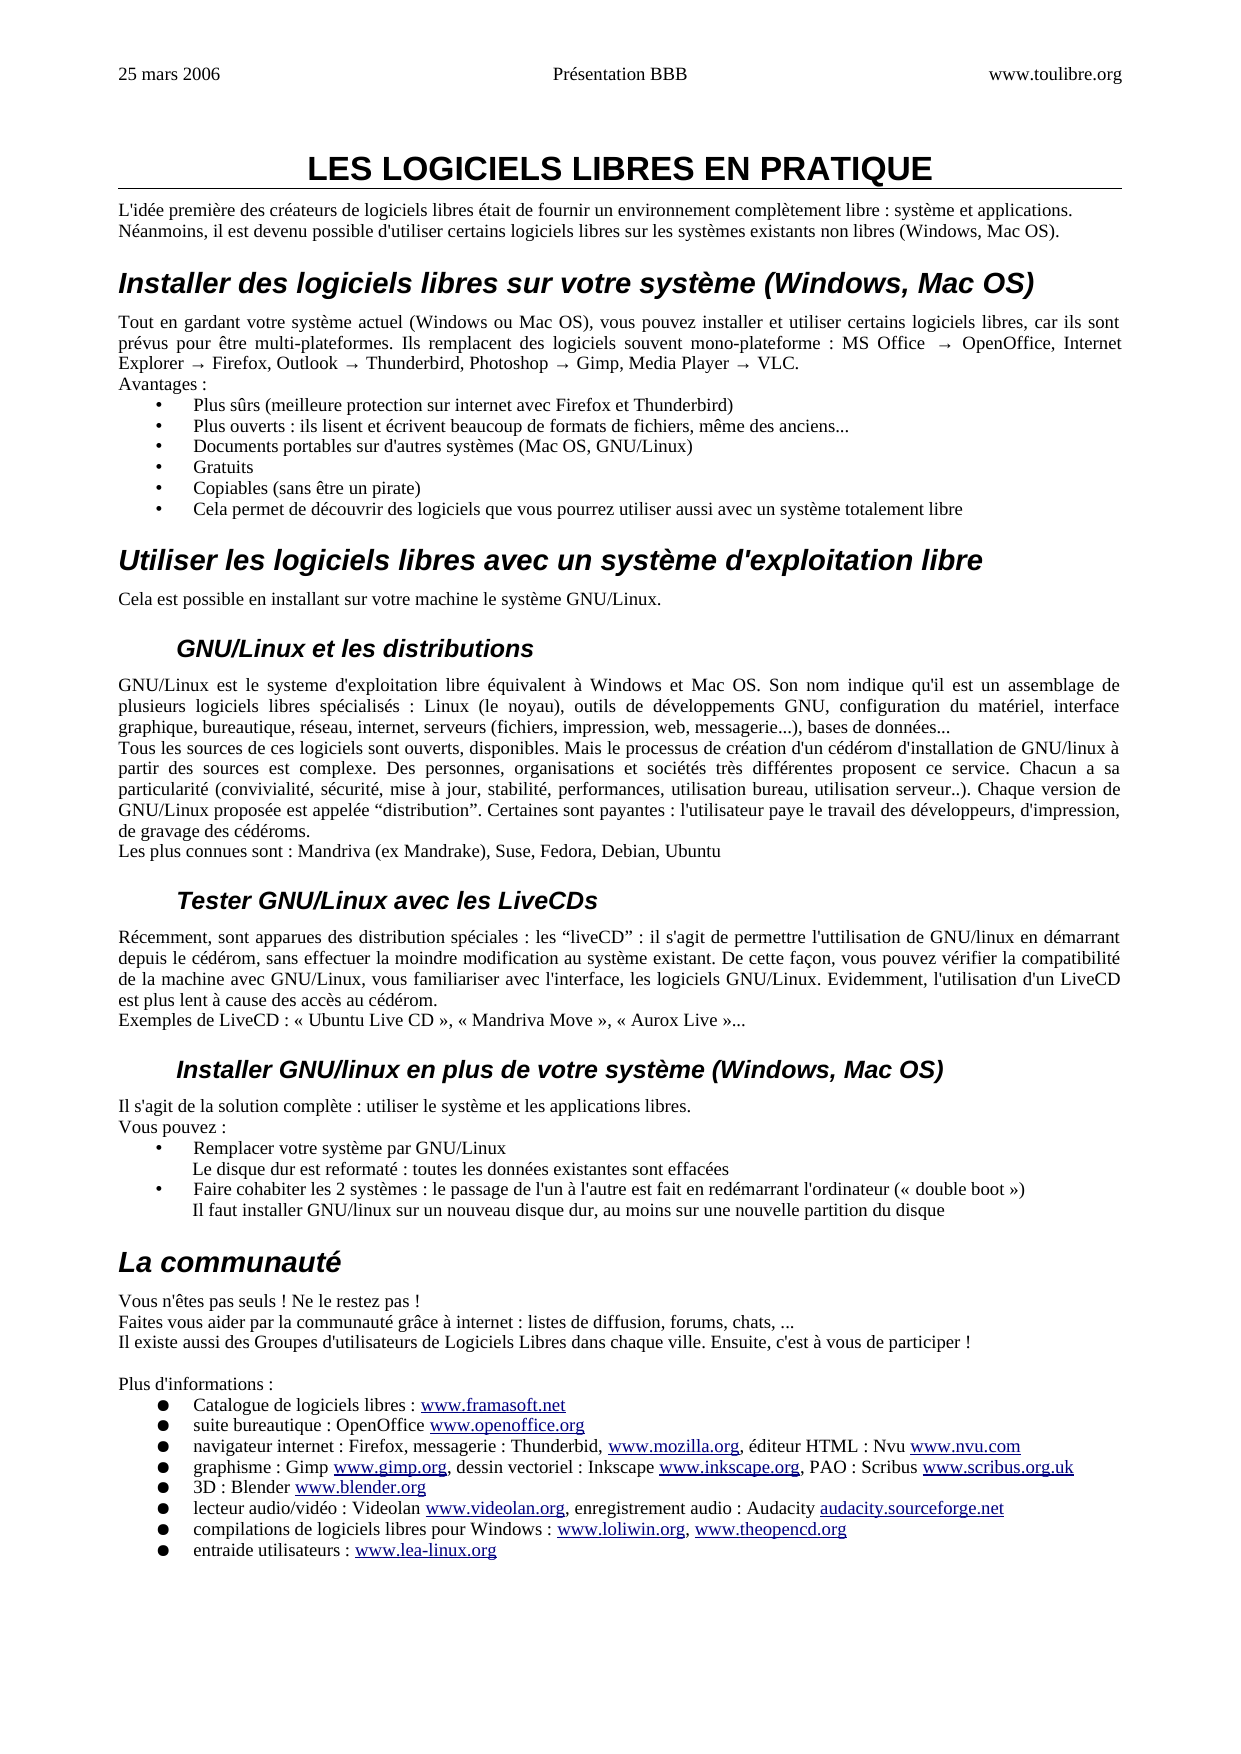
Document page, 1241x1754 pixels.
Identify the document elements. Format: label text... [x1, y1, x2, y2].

list Faire cohabiter les 2 systèmes : le passage de l'un à l'autre est fait en redémarrant l'ordinateur (« double boot ») [156, 1179, 1122, 1200]
list compilations de logiciels libres pour Windows : www.loliwin.org, www.theopencd.org [156, 1519, 1122, 1539]
text Vous n'êtes pas seuls ! Ne le restez pas ! [118, 1291, 1122, 1311]
text Cela est possible en installant sur votre machine le système GNU/Linux. [118, 589, 1122, 610]
text Les plus connues sont : Mandriva (ex Mandrake), Suse, Fedora, Debian, Ubuntu [118, 841, 1122, 862]
text Vous pouvez : [118, 1117, 1122, 1138]
subtitle Utiliser les logiciels libres avec un système d'exploitation libre [118, 544, 1122, 577]
list lecteur audio/vidéo : Videolan www.videolan.org, enregistrement audio : Audacity audacity.sourceforge.net [156, 1498, 1122, 1519]
subtitle GNU/Linux et les distributions [176, 635, 1122, 663]
text Il s'agit de la solution complète : utiliser le système et les applications libres. [118, 1096, 1122, 1117]
list 3D : Blender www.blender.org [156, 1477, 1122, 1498]
list Plus sûrs (meilleure protection sur internet avec Firefox et Thunderbird) [156, 394, 1122, 415]
text Tout en gardant votre système actuel (Windows ou Mac OS), vous pouvez installer et utiliser certains logiciels libres, car ils sont prévus pour être multi-plateformes. Ils remplacent des logiciels souvent mono-plateforme : MS Office → OpenOffice, Internet Explorer → Firefox, Outlook → Thunderbird, Photoshop → Gimp, Media Player → VLC. [118, 312, 1122, 374]
text GNU/Linux est le systeme d'exploitation libre équivalent à Windows et Mac OS. Son nom indique qu'il est un assemblage de plusieurs logiciels libres spécialisés : Linux (le noyau), outils de développements GNU, configuration du matériel, interface graphique, bureautique, réseau, internet, serveurs (fichiers, impression, web, messagerie...), bases de données... [118, 675, 1122, 737]
list graphisme : Gimp www.gimp.org, dessin vectoriel : Inkscape www.inkscape.org, PAO : Scribus www.scribus.org.uk [156, 1457, 1122, 1477]
text Avantages : [118, 374, 1122, 394]
list entraide utilisateurs : www.lea-linux.org [156, 1539, 1122, 1560]
text Plus d'informations : [118, 1374, 1122, 1394]
subtitle Installer des logiciels libres sur votre système (Windows, Mac OS) [118, 267, 1122, 299]
text Faites vous aider par la communauté grâce à internet : listes de diffusion, forums, chats, ... [118, 1311, 1122, 1332]
text L'idée première des créateurs de logiciels libres était de fournir un environnement complètement libre : système et applications. [118, 200, 1122, 221]
text Tous les sources de ces logiciels sont ouverts, disponibles. Mais le processus de création d'un cédérom d'installation de GNU/linux à partir des sources est complexe. Des personnes, organisations et sociétés très différentes proposent ce service. Chacun a sa particularité (convivialité, sécurité, mise à jour, stabilité, performances, utilisation bureau, utilisation serveur..). Chaque version de GNU/Linux proposée est appelée “distribution”. Certaines sont payantes : l'utilisateur paye le travail des développeurs, d'impression, de gravage des cédéroms. [118, 737, 1122, 841]
list Documents portables sur d'autres systèmes (Mac OS, GNU/Linux) [156, 436, 1122, 457]
text Il existe aussi des Groupes d'utilisateurs de Logiciels Libres dans chaque ville. Ensuite, c'est à vous de participer ! [118, 1332, 1122, 1353]
list Copiables (sans être un pirate) [156, 477, 1122, 498]
list suite bureautique : OpenOffice www.openoffice.org [156, 1415, 1122, 1436]
text Néanmoins, il est devenu possible d'utiliser certains logiciels libres sur les systèmes existants non libres (Windows, Mac OS). [118, 221, 1122, 242]
subtitle Installer GNU/linux en plus de votre système (Windows, Mac OS) [176, 1056, 1122, 1084]
subtitle Tester GNU/Linux avec les LiveCDs [176, 887, 1122, 915]
list Catalogue de logiciels libres : www.framasoft.net [156, 1394, 1122, 1415]
text Récemment, sont apparues des distribution spéciales : les “liveCD” : il s'agit de permettre l'uttilisation de GNU/linux en démarrant depuis le cédérom, sans effectuer la moindre modification au système existant. De cette façon, vous pouvez vérifier la compatibilité de la machine avec GNU/Linux, vous familiariser avec l'interface, les logiciels GNU/Linux. Evidemment, l'utilisation d'un LiveCD est plus lent à cause des accès au cédérom. [118, 927, 1122, 1010]
list Gratuits [156, 457, 1122, 477]
list Plus ouverts : ils lisent et écrivent beaucoup de formats de fichiers, même des anciens... [156, 415, 1122, 436]
text Exemples de LiveCD : « Ubuntu Live CD », « Mandriva Move », « Aurox Live »... [118, 1010, 1122, 1031]
subtitle Les logiciels libres en pratique [118, 150, 1122, 188]
text Il faut installer GNU/linux sur un nouveau disque dur, au moins sur une nouvelle partition du disque [192, 1200, 1122, 1221]
list Remplacer votre système par GNU/Linux [156, 1138, 1122, 1158]
text Le disque dur est reformaté : toutes les données existantes sont effacées [192, 1158, 1122, 1179]
list navigateur internet : Firefox, messagerie : Thunderbid, www.mozilla.org, éditeur HTML : Nvu www.nvu.com [156, 1436, 1122, 1457]
subtitle La communauté [118, 1246, 1122, 1278]
list Cela permet de découvrir des logiciels que vous pourrez utiliser aussi avec un système totalement libre [156, 498, 1122, 519]
